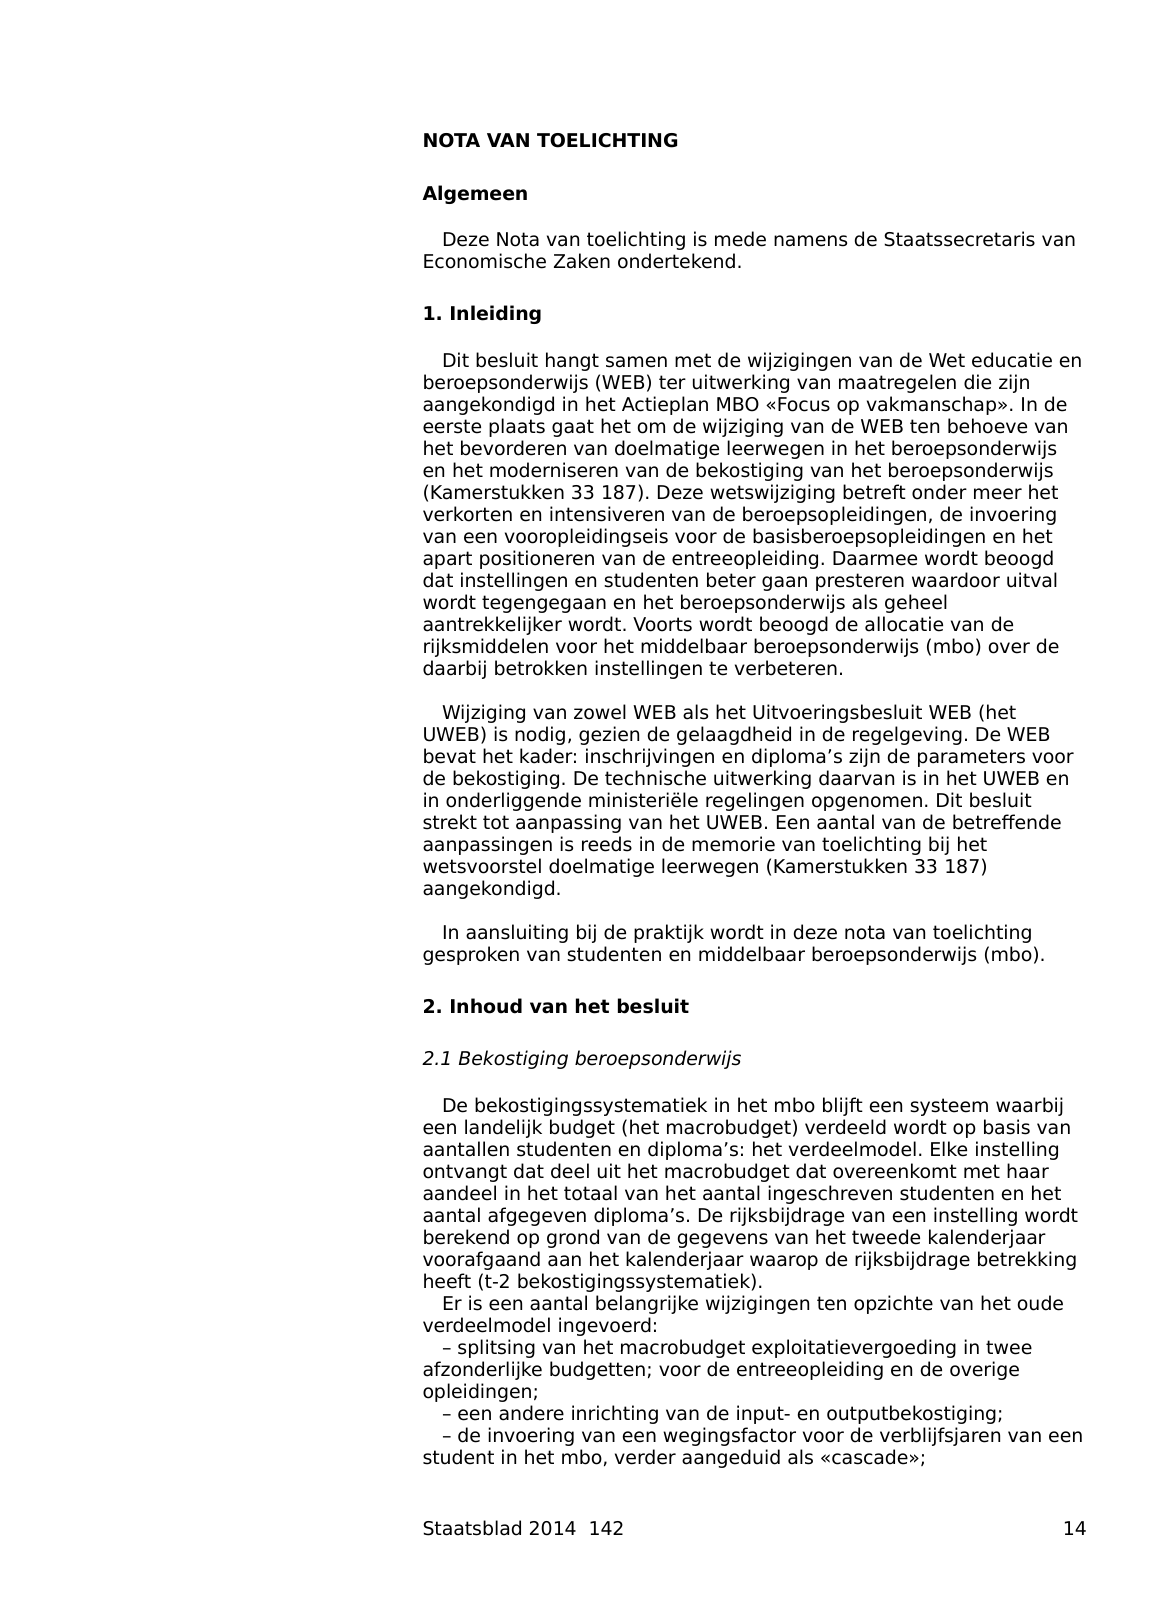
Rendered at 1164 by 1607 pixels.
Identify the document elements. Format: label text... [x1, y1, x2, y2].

text Deze Nota van toelichting is mede namens de Staatssecretaris van Economische Zaken ondertekend. [422, 229, 1087, 273]
text – de invoering van een wegingsfactor voor de verblijfsjaren van een student in het mbo, verder aangeduid als «cascade»; [422, 1425, 1087, 1469]
text Er is een aantal belangrijke wijzigingen ten opzichte van het oude verdeelmodel ingevoerd: [422, 1293, 1087, 1337]
subtitle 1. Inleiding [422, 303, 1087, 325]
text – splitsing van het macrobudget exploitatievergoeding in twee afzonderlijke budgetten; voor de entreeopleiding en de overige opleidingen; [422, 1337, 1087, 1403]
text – een andere inrichting van de input- en outputbekostiging; [422, 1403, 1087, 1425]
subtitle 2. Inhoud van het besluit [422, 996, 1087, 1018]
text In aansluiting bij de praktijk wordt in deze nota van toelichting gesproken van studenten en middelbaar beroepsonderwijs (mbo). [422, 922, 1087, 966]
subtitle Algemeen [422, 182, 1087, 204]
text Dit besluit hangt samen met de wijzigingen van de Wet educatie en beroepsonderwijs (WEB) ter uitwerking van maatregelen die zijn aangekondigd in het Actieplan MBO «Focus op vakmanschap». In de eerste plaats gaat het om de wijziging van de WEB ten behoeve van het bevorderen van doelmatige leerwegen in het beroepsonderwijs en het moderniseren van de bekostiging van het beroepsonderwijs (Kamerstukken 33 187). Deze wetswijziging betreft onder meer het verkorten en intensiveren van de beroepsopleidingen, de invoering van een vooropleidingseis voor de basisberoepsopleidingen en het apart positioneren van de entreeopleiding. Daarmee wordt beoogd dat instellingen en studenten beter gaan presteren waardoor uitval wordt tegengegaan en het beroepsonderwijs als geheel aantrekkelijker wordt. Voorts wordt beoogd de allocatie van de rijksmiddelen voor het middelbaar beroepsonderwijs (mbo) over de daarbij betrokken instellingen te verbeteren. [422, 350, 1087, 680]
text Wijziging van zowel WEB als het Uitvoeringsbesluit WEB (het UWEB) is nodig, gezien de gelaagdheid in de regelgeving. De WEB bevat het kader: inschrijvingen en diploma’s zijn de parameters voor de bekostiging. De technische uitwerking daarvan is in het UWEB en in onderliggende ministeriële regelingen opgenomen. Dit besluit strekt tot aanpassing van het UWEB. Een aantal van de betreffende aanpassingen is reeds in de memorie van toelichting bij het wetsvoorstel doelmatige leerwegen (Kamerstukken 33 187) aangekondigd. [422, 702, 1087, 900]
subtitle NOTA VAN TOELICHTING [422, 130, 1087, 152]
text De bekostigingssystematiek in het mbo blijft een systeem waarbij een landelijk budget (het macrobudget) verdeeld wordt op basis van aantallen studenten en diploma’s: het verdeelmodel. Elke instelling ontvangt dat deel uit het macrobudget dat overeenkomt met haar aandeel in het totaal van het aantal ingeschreven studenten en het aantal afgegeven diploma’s. De rijksbijdrage van een instelling wordt berekend op grond van de gegevens van het tweede kalenderjaar voorafgaand aan het kalenderjaar waarop de rijksbijdrage betrekking heeft (t-2 bekostigingssystematiek). [422, 1095, 1087, 1293]
subtitle 2.1 Bekostiging beroepsonderwijs [422, 1048, 1087, 1070]
